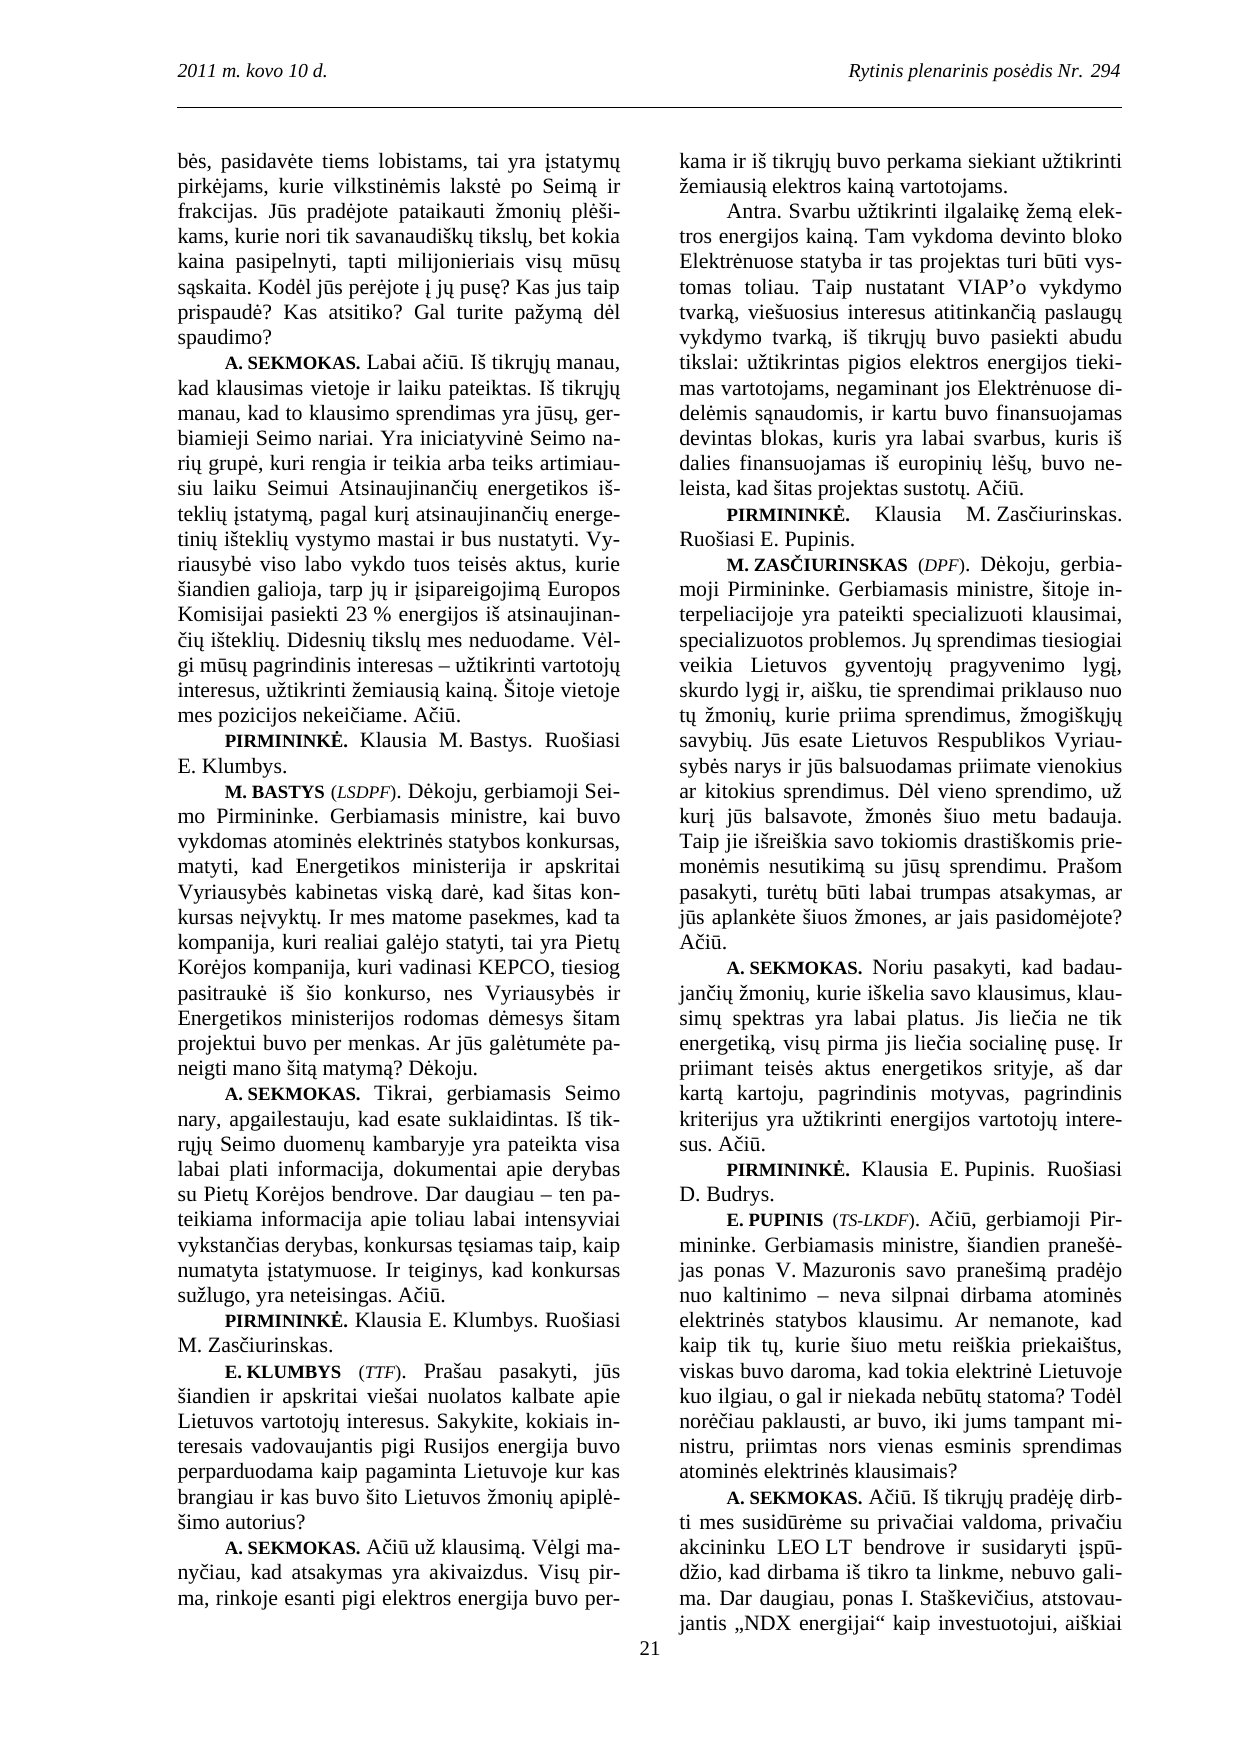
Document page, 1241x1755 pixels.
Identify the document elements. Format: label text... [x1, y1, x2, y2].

text PIRMININKĖ. Klau­sia M. Zas­čiu­rins­kas. Ruo­šia­si E. Pu­pi­nis. [679, 501, 1122, 551]
text A. SEKMOKAS. La­bai ačiū. Iš tik­rų­jų ma­nau, kad klau­si­mas vie­to­je ir lai­ku pa­teik­tas. Iš tik­rų­jų ma­nau, kad to klau­si­mo spren­di­mas yra jū­sų, ger­bia­mie­ji Sei­mo na­riai. Yra ini­cia­ty­vi­nė Sei­mo na­rių gru­pė, ku­ri ren­gia ir tei­kia ar­ba teiks ar­ti­miau­siu lai­ku Sei­mui At­si­nau­ji­nan­čių ener­ge­ti­kos iš­tek­lių įsta­ty­mą, pa­gal ku­rį at­si­nau­ji­nan­čių ener­ge­ti­nių iš­tek­lių vys­ty­mo mas­tai ir bus nu­sta­ty­ti. Vy­riau­sy­bė vi­so la­bo vyk­do tuos tei­sės ak­tus, ku­rie šian­dien ga­lio­ja, tarp jų ir įsi­pa­rei­go­ji­mą Eu­ro­pos Ko­mi­si­jai pa­siek­ti 23 % ener­gi­jos iš at­si­nau­ji­nan­čių iš­tek­lių. Di­des­nių tiks­lų mes ne­duo­da­me. Vėl­gi mū­sų pa­grin­di­nis in­te­re­sas – už­tik­rin­ti var­to­to­jų in­te­re­sus, už­tik­rin­ti že­miau­sią kai­ną. Ši­to­je vie­to­je mes po­zi­ci­jos ne­kei­čia­me. Ačiū. [177, 349, 620, 727]
text PIRMININKĖ. Klau­sia M. Bas­tys. Ruo­šia­si E. Klum­bys. [177, 727, 620, 778]
text PIRMININKĖ. Klau­sia E. Klum­bys. Ruo­šia­si M. Zas­čiu­rins­kas. [177, 1307, 620, 1358]
text M. ZASČIURINSKAS (DPF). Dė­ko­ju, ger­bia­mo­ji Pir­mi­nin­ke. Ger­bia­ma­sis mi­nist­re, ši­to­je in­ter­pe­lia­ci­jo­je yra pa­teik­ti spe­cia­li­zuo­ti klau­si­mai, spe­cia­li­zuo­tos pro­ble­mos. Jų spren­di­mas tie­sio­giai vei­kia Lie­tu­vos gy­ven­to­jų pra­gy­ve­ni­mo ly­gį, skur­do ly­gį ir, aiš­ku, tie spren­di­mai pri­klau­so nuo tų žmo­nių, ku­rie pri­ima spren­di­mus, žmo­giš­kų­jų sa­vy­bių. Jūs esa­te Lie­tu­vos Res­pub­li­kos Vy­riau­sy­bės na­rys ir jūs bal­suo­da­mas pri­ima­te vie­no­kius ar ki­to­kius spren­di­mus. Dėl vie­no spren­di­mo, už ku­rį jūs bal­sa­vo­te, žmo­nės šiuo me­tu ba­dau­ja. Taip jie iš­reiš­kia sa­vo to­kio­mis dras­tiš­ko­mis prie­mo­nė­mis ne­su­ti­ki­mą su jū­sų spren­di­mu. Pra­šom pa­sa­ky­ti, tu­rė­tų bū­ti la­bai trum­pas at­sa­ky­mas, ar jūs ap­lan­kė­te šiuos žmo­nes, ar jais pa­si­do­mė­jo­te? Ačiū. [679, 551, 1122, 954]
text A. SEKMOKAS. Ačiū už klau­si­mą. Vėl­gi ma­ny­čiau, kad at­sa­ky­mas yra aki­vaiz­dus. Vi­sų pir­ma, rin­ko­je esan­ti pi­gi elek­tros ener­gi­ja bu­vo per­ [177, 1534, 620, 1610]
text ka­ma ir iš tik­rų­jų bu­vo per­ka­ma sie­kiant už­tik­rin­ti že­miau­sią elek­tros kai­ną var­to­to­jams. [679, 148, 1122, 198]
text A. SEKMOKAS. Ačiū. Iš tik­rų­jų pra­dė­ję dirb­ti mes su­si­dū­rė­me su pri­va­čiai val­do­ma, pri­va­čiu ak­ci­nin­ku LEO LT ben­dro­ve ir su­si­da­ry­ti įspū­džio, kad dir­ba­ma iš tik­ro ta lin­kme, ne­bu­vo ga­li­ma. Dar dau­giau, po­nas I. Staš­ke­vi­čius, at­sto­vau­jan­tis „NDX ener­gi­jai“ kaip in­ves­tuo­to­jui, aiš­kiai [679, 1484, 1122, 1635]
text A. SEKMOKAS. Tik­rai, ger­bia­ma­sis Sei­mo na­ry, ap­gai­les­tau­ju, kad esa­te su­klai­din­tas. Iš tik­rų­jų Sei­mo duo­me­nų kam­ba­ry­je yra pa­teik­ta vi­sa la­bai pla­ti in­for­ma­ci­ja, do­ku­men­tai apie de­ry­bas su Pie­tų Ko­rė­jos ben­dro­ve. Dar dau­giau – ten pa­tei­kia­ma in­for­ma­ci­ja apie to­liau la­bai in­ten­sy­viai vyks­tan­čias de­ry­bas, kon­kur­sas tę­sia­mas taip, kaip nu­ma­ty­ta įsta­ty­muo­se. Ir tei­gi­nys, kad kon­kur­sas suž­lu­go, yra ne­tei­sin­gas. Ačiū. [177, 1080, 620, 1307]
text M. BASTYS (LSDPF). Dė­ko­ju, ger­bia­mo­ji Sei­mo Pir­mi­nin­ke. Ger­bia­ma­sis mi­nist­re, kai bu­vo vyk­do­mas ato­mi­nės elek­tri­nės sta­ty­bos kon­kur­sas, ma­ty­ti, kad Ener­ge­ti­kos mi­nis­te­ri­ja ir ap­skri­tai Vy­riau­sy­bės ka­bi­ne­tas vis­ką da­rė, kad ši­tas kon­kur­sas ne­įvyk­tų. Ir mes ma­to­me pa­sek­mes, kad ta kom­pa­ni­ja, ku­ri re­a­liai ga­lė­jo sta­ty­ti, tai yra Pie­tų Ko­rė­jos kom­pa­ni­ja, ku­ri va­di­na­si KEPCO, tie­siog pa­si­trau­kė iš šio kon­kur­so, nes Vy­riau­sy­bės ir Ener­ge­ti­kos mi­nis­te­ri­jos ro­do­mas dė­me­sys ši­tam pro­jek­tui bu­vo per men­kas. Ar jūs ga­lė­tu­mė­te pa­neig­ti ma­no ši­tą ma­ty­mą? Dė­ko­ju. [177, 778, 620, 1080]
text An­tra. Svar­bu už­tik­rin­ti il­ga­lai­kę že­mą elek­tros ener­gi­jos kai­ną. Tam vyk­do­ma devinto blo­ko Elek­trė­nuo­se sta­ty­ba ir tas pro­jek­tas tu­ri bū­ti vys­to­mas to­liau. Taip nu­sta­tant VIAP’o vyk­dy­mo tvar­ką, vie­šuo­sius in­te­re­sus ati­tin­kan­čią pa­slau­gų vyk­dy­mo tvar­ką, iš tik­rų­jų bu­vo pa­siek­ti abu­du tiks­lai: už­tik­rin­tas pi­gios elek­tros ener­gi­jos tie­ki­mas var­to­to­jams, ne­ga­mi­nant jos Elek­trė­nuo­se di­de­lė­mis są­nau­do­mis, ir kar­tu bu­vo fi­nan­suo­ja­mas devintas blo­kas, ku­ris yra la­bai svar­bus, ku­ris iš da­lies fi­nan­suo­ja­mas iš eu­ro­pi­nių lė­šų, bu­vo ne­leis­ta, kad ši­tas pro­jek­tas su­sto­tų. Ačiū. [679, 198, 1122, 501]
text A. SEKMOKAS. No­riu pa­sa­ky­ti, kad ba­dau­jan­čių žmo­nių, ku­rie iš­ke­lia sa­vo klau­si­mus, klau­si­mų spek­tras yra la­bai pla­tus. Jis lie­čia ne tik ener­ge­ti­ką, vi­sų pir­ma jis lie­čia so­cia­li­nę pu­sę. Ir pri­imant tei­sės ak­tus ener­ge­ti­kos sri­ty­je, aš dar kar­tą kar­to­ju, pa­grin­di­nis mo­ty­vas, pa­grin­di­nis kri­te­ri­jus yra už­tik­rin­ti ener­gi­jos var­to­to­jų in­te­re­sus. Ačiū. [679, 954, 1122, 1156]
text E. KLUMBYS (TTF). Pra­šau pa­sa­ky­ti, jūs šian­dien ir ap­skri­tai vie­šai nuo­la­tos kal­ba­te apie Lie­tu­vos var­to­to­jų in­te­re­sus. Sa­ky­ki­te, ko­kiais in­te­re­sais va­do­vau­jan­tis pi­gi Ru­si­jos ener­gi­ja bu­vo per­par­duo­da­ma kaip pa­ga­min­ta Lie­tu­vo­je kur kas bran­giau ir kas bu­vo ši­to Lie­tu­vos žmo­nių api­plė­ši­mo au­to­rius? [177, 1358, 620, 1534]
text PIRMININKĖ. Klau­sia E. Pu­pi­nis. Ruo­šia­si D. Bud­rys. [679, 1156, 1122, 1206]
text E. PUPINIS (TS-LKDF). Ačiū, ger­bia­mo­ji Pir­mi­nin­ke. Ger­bia­ma­sis mi­nist­re, šian­dien pra­ne­šė­jas po­nas V. Ma­zu­ro­nis sa­vo pra­ne­ši­mą pra­dė­jo nuo kal­ti­ni­mo – ne­va sil­pnai dir­ba­ma ato­mi­nės elek­tri­nės sta­ty­bos klau­si­mu. Ar ne­ma­no­te, kad kaip tik tų, ku­rie šiuo me­tu reiš­kia prie­kaiš­tus, vis­kas bu­vo da­ro­ma, kad to­kia elek­tri­nė Lie­tu­vo­je kuo il­giau, o gal ir nie­ka­da ne­bū­tų sta­to­ma? To­dėl no­rė­čiau pa­klaus­ti, ar bu­vo, iki jums tam­pant mi­nist­ru, pri­im­tas nors vie­nas es­mi­nis spren­di­mas ato­mi­nės elek­tri­nės klau­si­mais? [679, 1206, 1122, 1484]
text bės, pa­si­da­vė­te tiems lo­bis­tams, tai yra įsta­ty­mų pir­kė­jams, ku­rie vilks­ti­nė­mis laks­tė po Sei­mą ir frak­ci­jas. Jūs pra­dė­jo­te pa­tai­kau­ti žmo­nių plė­ši­kams, ku­rie no­ri tik sa­va­nau­diš­kų tiks­lų, bet ko­kia kai­na pa­si­pel­ny­ti, tap­ti mi­li­jo­nie­riais vi­sų mū­sų są­skai­ta. Ko­dėl jūs per­ėjo­te į jų pu­sę? Kas jus taip pri­spau­dė? Kas at­si­ti­ko? Gal tu­ri­te pa­žy­mą dėl spau­di­mo? [177, 148, 620, 349]
